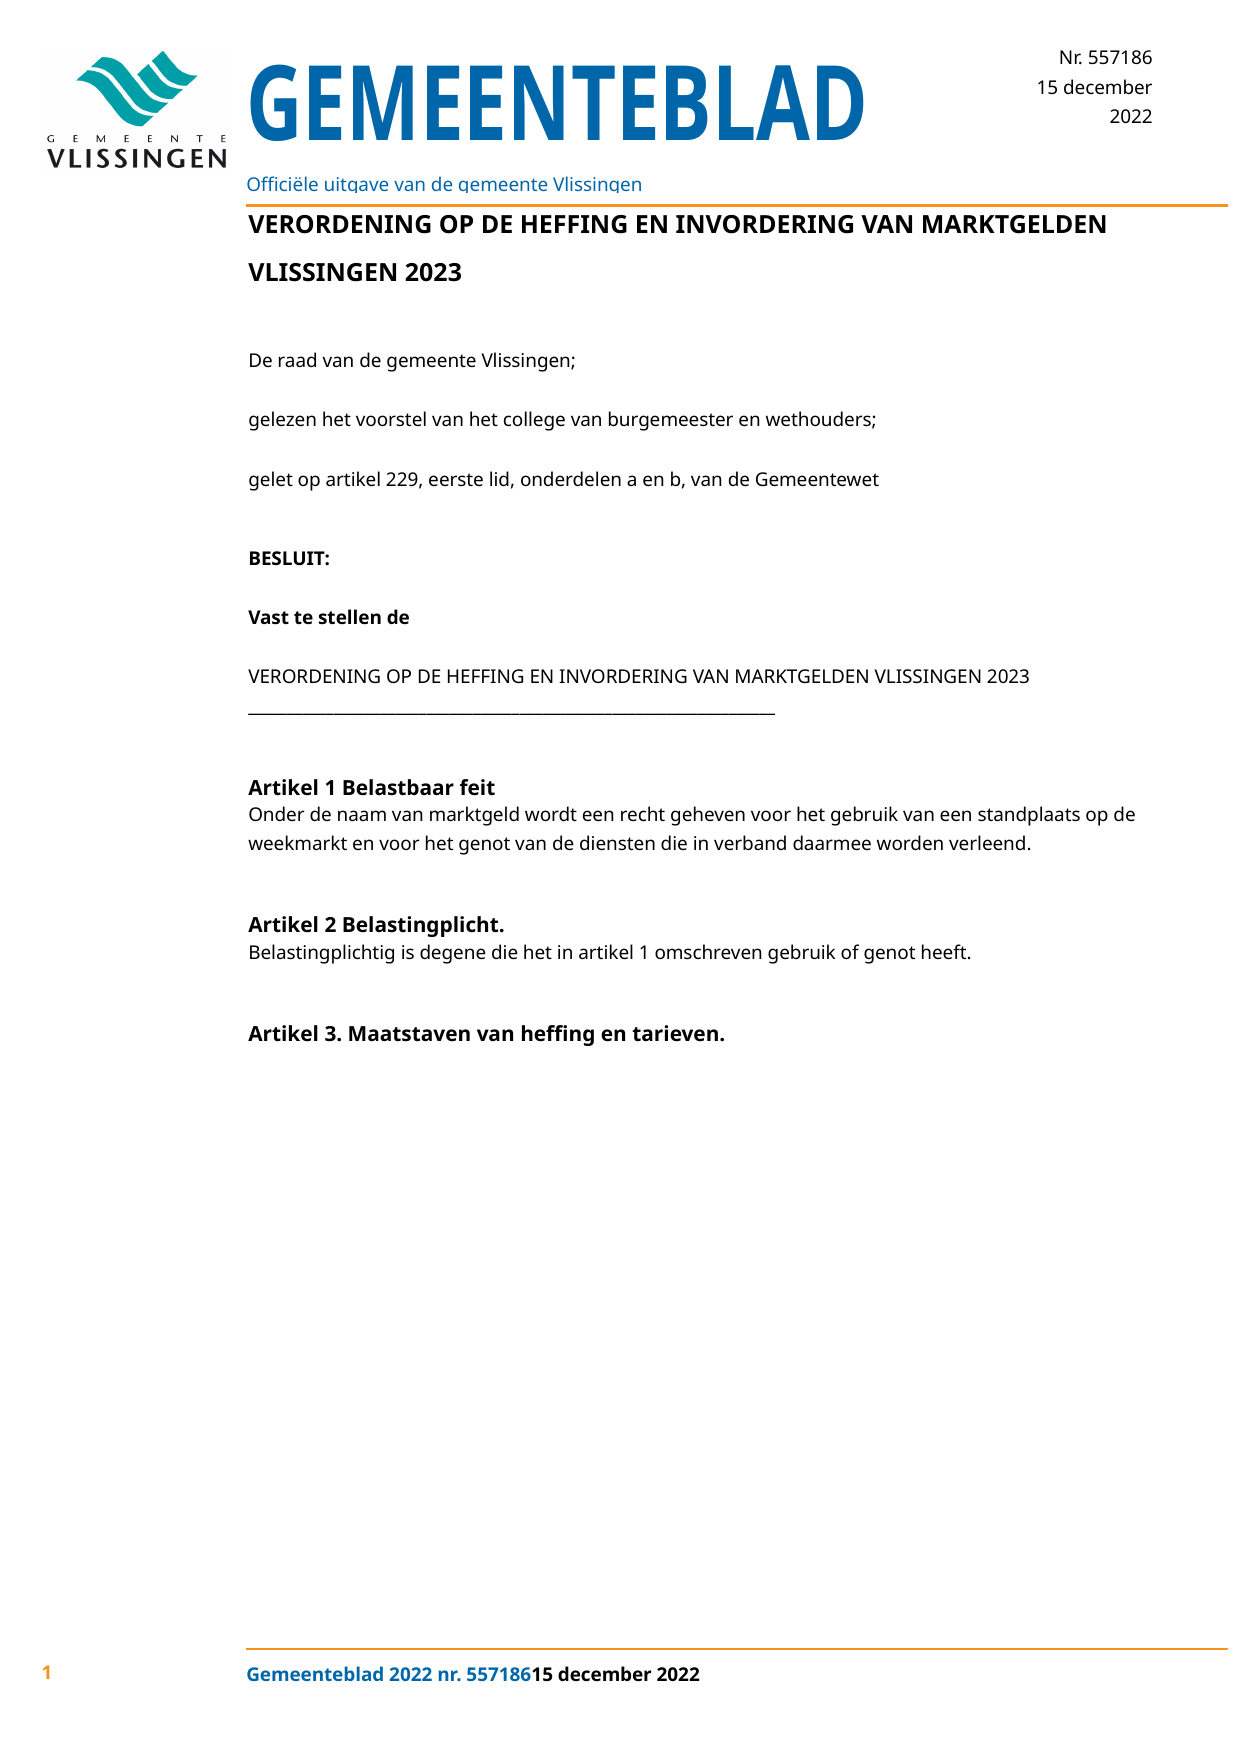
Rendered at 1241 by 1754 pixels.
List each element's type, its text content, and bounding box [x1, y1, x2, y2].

text VERORDENING OP DE HEFFING EN INVORDERING VAN MARKTGELDEN VLISSINGEN 2023 [248, 663, 1152, 689]
text BESLUIT: [248, 545, 1152, 570]
text gelezen het voorstel van het college van burgemeester en wethouders; [248, 407, 1152, 432]
text Belastingplichtig is degene die het in artikel 1 omschreven gebruik of genot heeft. [248, 939, 1152, 965]
text Artikel 1 Belastbaar feit [248, 773, 1152, 801]
text VERORDENING OP DE HEFFING EN INVORDERING VAN MARKTGELDEN VLISSINGEN 2023 [248, 207, 1152, 288]
picture [41, 47, 231, 172]
text De raad van de gemeente Vlissingen; [248, 347, 1152, 373]
text Artikel 2 Belastingplicht. [248, 911, 1152, 939]
text gelet op artikel 229, eerste lid, onderdelen a en b, van de Gemeentewet [248, 466, 1152, 492]
text ____________________________________________________________________ [248, 693, 1152, 718]
text Artikel 3. Maatstaven van heffing en tarieven. [248, 1019, 1152, 1047]
text Onder de naam van marktgeld wordt een recht geheven voor het gebruik van een standplaats op de weekmarkt en voor het genot van de diensten die in verband daarmee worden verleend. [248, 801, 1152, 856]
text Vast te stellen de [248, 604, 1152, 629]
